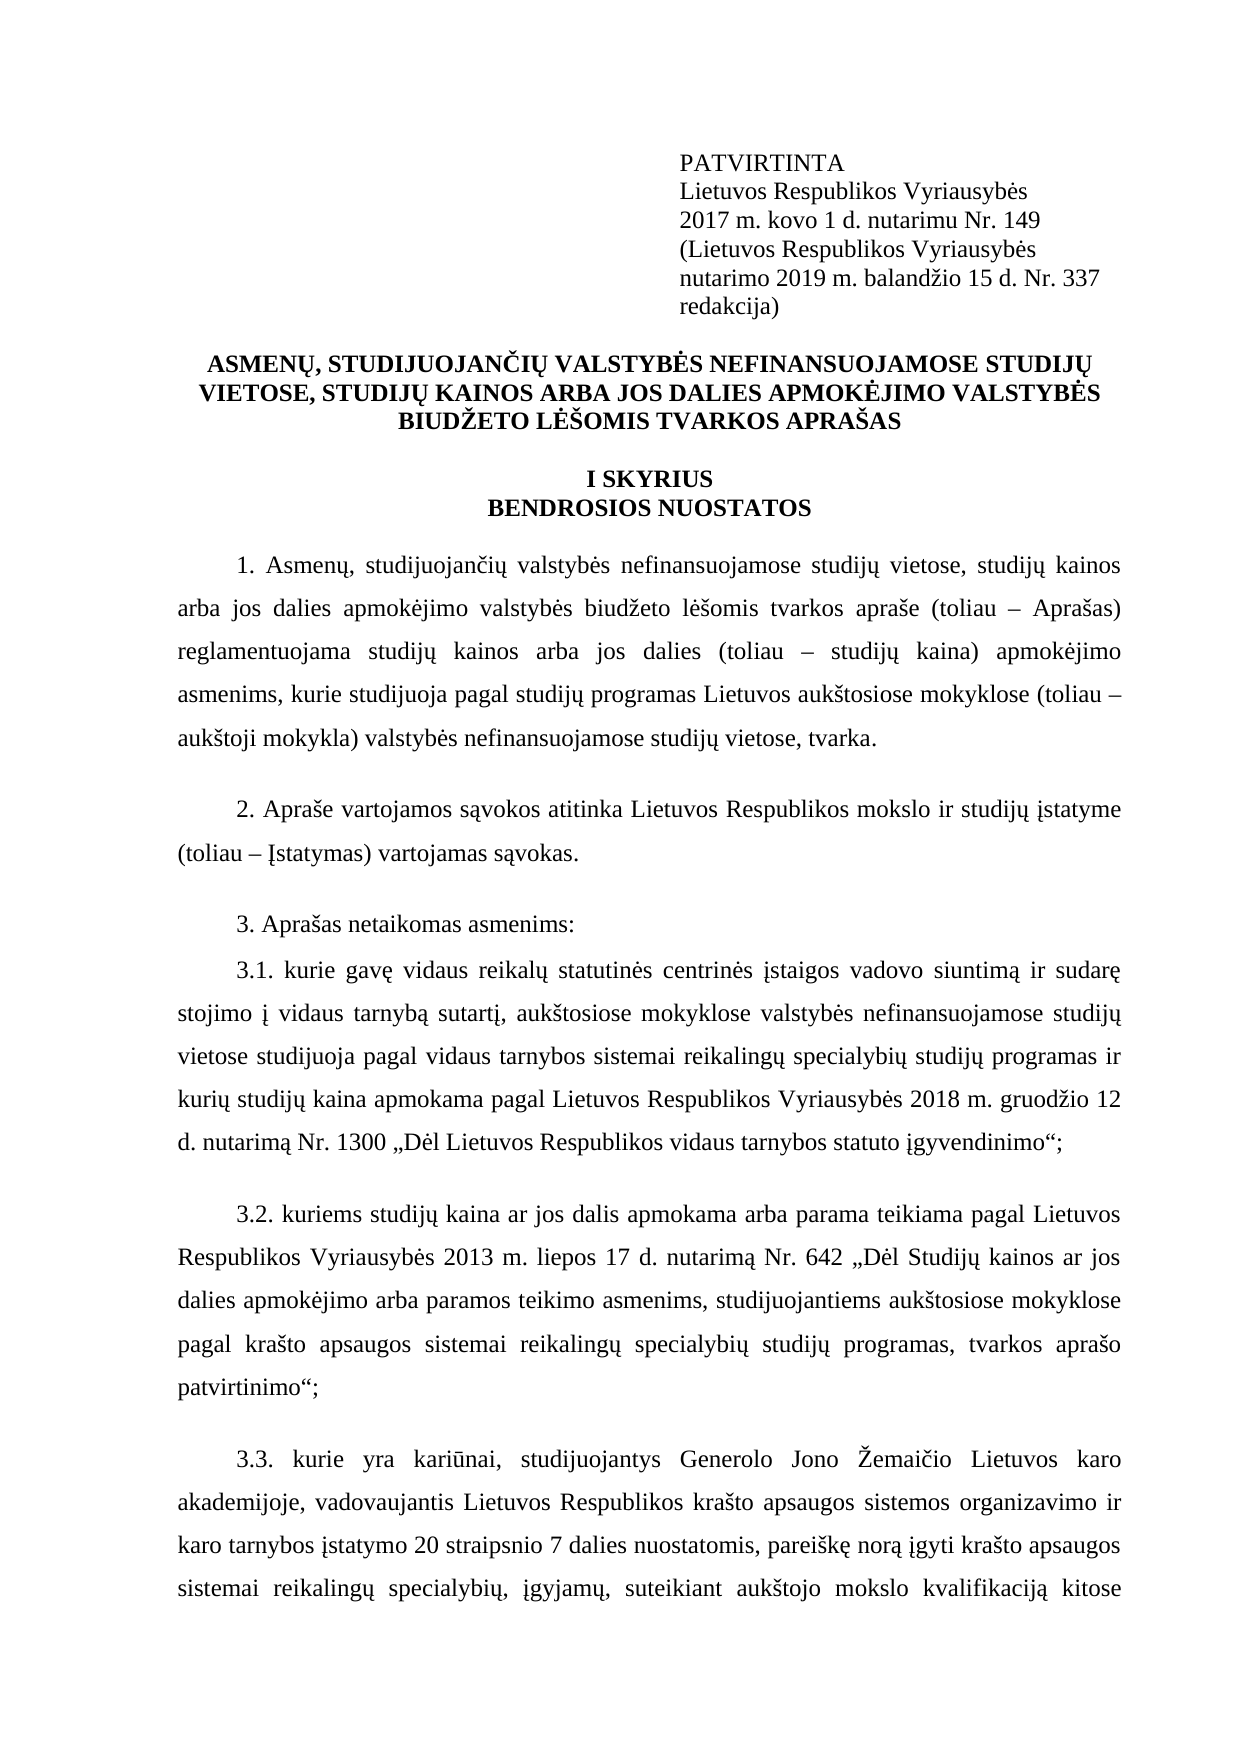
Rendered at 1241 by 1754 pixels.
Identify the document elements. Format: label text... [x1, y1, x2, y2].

text 3.3. kurie yra kariūnai, studijuojantys Generolo Jono Žemaičio Lietuvos karo akademijoje, vadovaujantis Lietuvos Respublikos krašto apsaugos sistemos organizavimo ir karo tarnybos įstatymo 20 straipsnio 7 dalies nuostatomis, pareiškę norą įgyti krašto apsaugos sistemai reikalingų specialybių, įgyjamų, suteikiant aukštojo mokslo kvalifikaciją kitose [177, 1444, 1122, 1602]
text 3.1. kurie gavę vidaus reikalų statutinės centrinės įstaigos vadovo siuntimą ir sudarę stojimo į vidaus tarnybą sutartį, aukštosiose mokyklose valstybės nefinansuojamose studijų vietose studijuoja pagal vidaus tarnybos sistemai reikalingų specialybių studijų programas ir kurių studijų kaina apmokama pagal Lietuvos Respublikos Vyriausybės 2018 m. gruodžio 12 d. nutarimą Nr. 1300 „Dėl Lietuvos Respublikos vidaus tarnybos statuto įgyvendinimo“; [177, 955, 1122, 1156]
text 3.2. kuriems studijų kaina ar jos dalis apmokama arba parama teikiama pagal Lietuvos Respublikos Vyriausybės 2013 m. liepos 17 d. nutarimą Nr. 642 „Dėl Studijų kainos ar jos dalies apmokėjimo arba paramos teikimo asmenims, studijuojantiems aukštosiose mokyklose pagal krašto apsaugos sistemai reikalingų specialybių studijų programas, tvarkos aprašo patvirtinimo“; [177, 1199, 1122, 1401]
text 3. Aprašas netaikomas asmenims: [177, 909, 1122, 938]
text BENDROSIOS NUOSTATOS [177, 493, 1122, 521]
text redakcija) [679, 291, 1122, 320]
text Lietuvos Respublikos Vyriausybės [679, 176, 1122, 205]
text I SKYRIUS [177, 464, 1122, 493]
text 2017 m. kovo 1 d. nutarimu Nr. 149 [679, 205, 1122, 234]
text 1. Asmenų, studijuojančių valstybės nefinansuojamose studijų vietose, studijų kainos arba jos dalies apmokėjimo valstybės biudžeto lėšomis tvarkos apraše (toliau – Aprašas) reglamentuojama studijų kainos arba jos dalies (toliau – studijų kaina) apmokėjimo asmenims, kurie studijuoja pagal studijų programas Lietuvos aukštosiose mokyklose (toliau – aukštoji mokykla) valstybės nefinansuojamose studijų vietose, tvarka. [177, 550, 1122, 751]
text nutarimo 2019 m. balandžio 15 d. Nr. 337 [679, 263, 1122, 291]
text PATVIRTINTA [679, 148, 1122, 176]
text ASMENŲ, STUDIJUOJANČIŲ VALSTYBĖS NEFINANSUOJAMOSE STUDIJŲ VIETOSE, STUDIJŲ KAINOS ARBA JOS DALIES APMOKĖJIMO VALSTYBĖS BIUDŽETO LĖŠOMIS TVARKOS APRAŠAS [177, 349, 1122, 435]
text 2. Apraše vartojamos sąvokos atitinka Lietuvos Respublikos mokslo ir studijų įstatyme (toliau – Įstatymas) vartojamas sąvokas. [177, 794, 1122, 866]
text (Lietuvos Respublikos Vyriausybės [679, 234, 1122, 263]
